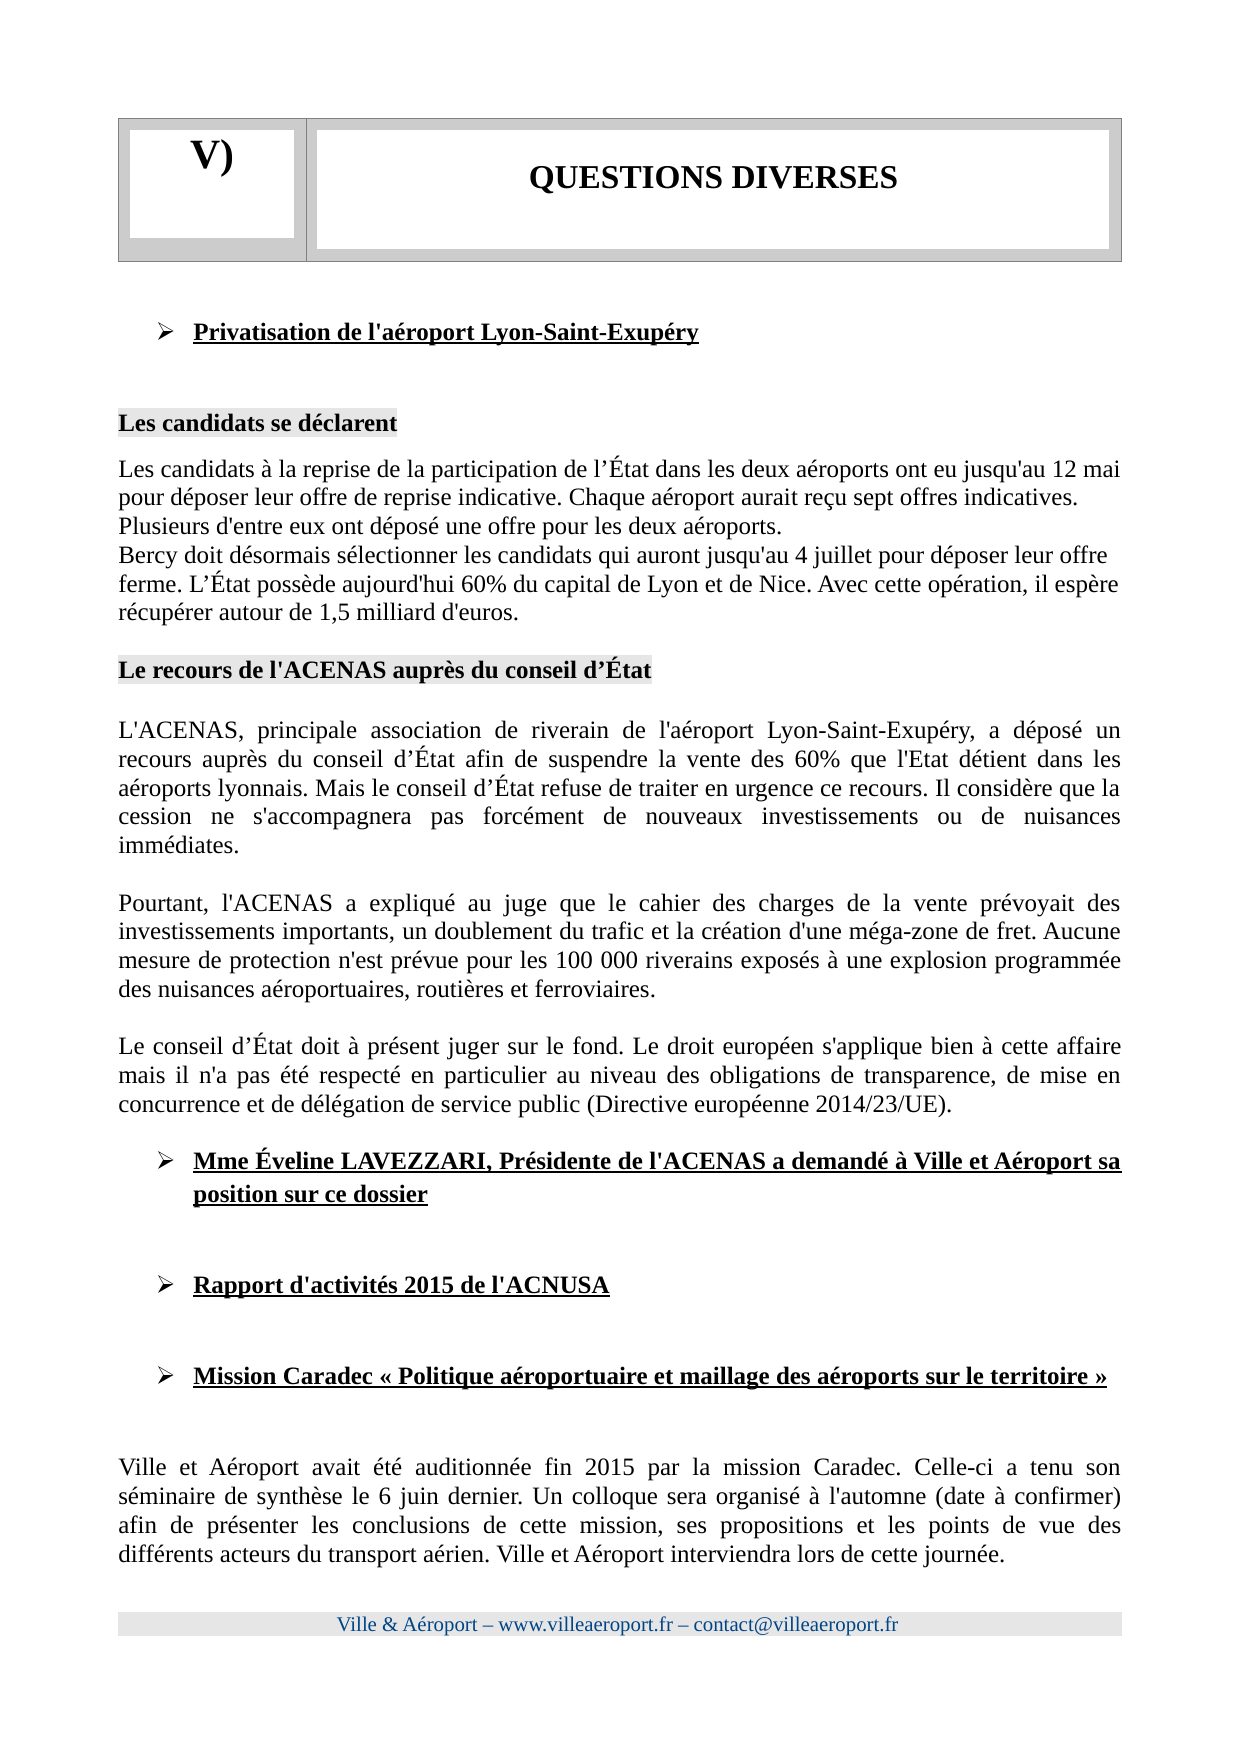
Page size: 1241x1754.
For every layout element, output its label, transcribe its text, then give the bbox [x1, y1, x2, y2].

list Privatisation de l'aéroport Lyon-Saint-Exupéry [156, 317, 1122, 346]
list Mission Caradec « Politique aéroportuaire et maillage des aéroports sur le territoire » [156, 1361, 1122, 1390]
text Le recours de l'ACENAS auprès du conseil d’État [118, 655, 1122, 684]
table_header QUESTIONS DIVERSES [307, 119, 1121, 261]
text Bercy doit désormais sélectionner les candidats qui auront jusqu'au 4 juillet pour déposer leur offre ferme. L’État possède aujourd'hui 60% du capital de Lyon et de Nice. Avec cette opération, il espère récupérer autour de 1,5 milliard d'euros. [118, 540, 1122, 626]
text Les candidats à la reprise de la participation de l’État dans les deux aéroports ont eu jusqu'au 12 mai pour déposer leur offre de reprise indicative. Chaque aéroport aurait reçu sept offres indicatives. Plusieurs d'entre eux ont déposé une offre pour les deux aéroports. [118, 454, 1122, 540]
text L'ACENAS, principale association de riverain de l'aéroport Lyon-Saint-Exupéry, a déposé un recours auprès du conseil d’État afin de suspendre la vente des 60% que l'Etat détient dans les aéroports lyonnais. Mais le conseil d’État refuse de traiter en urgence ce recours. Il considère que la cession ne s'accompagnera pas forcément de nouveaux investissements ou de nuisances immédiates. [118, 715, 1122, 859]
list Rapport d'activités 2015 de l'ACNUSA [156, 1270, 1122, 1299]
list Mme Éveline LAVEZZARI, Présidente de l'ACENAS a demandé à Ville et Aéroport sa position sur ce dossier [156, 1146, 1122, 1208]
text Les candidats se déclarent [118, 408, 1122, 437]
text Pourtant, l'ACENAS a expliqué au juge que le cahier des charges de la vente prévoyait des investissements importants, un doublement du trafic et la création d'une méga-zone de fret. Aucune mesure de protection n'est prévue pour les 100 000 riverains exposés à une explosion programmée des nuisances aéroportuaires, routières et ferroviaires. [118, 888, 1122, 1003]
text Le conseil d’État doit à présent juger sur le fond. Le droit européen s'applique bien à cette affaire mais il n'a pas été respecté en particulier au niveau des obligations de transparence, de mise en concurrence et de délégation de service public (Directive européenne 2014/23/UE). [118, 1031, 1122, 1118]
text Ville et Aéroport avait été auditionnée fin 2015 par la mission Caradec. Celle-ci a tenu son séminaire de synthèse le 6 juin dernier. Un colloque sera organisé à l'automne (date à confirmer) afin de présenter les conclusions de cette mission, ses propositions et les points de vue des différents acteurs du transport aérien. Ville et Aéroport interviendra lors de cette journée. [118, 1452, 1122, 1567]
table_header V) [119, 119, 306, 261]
